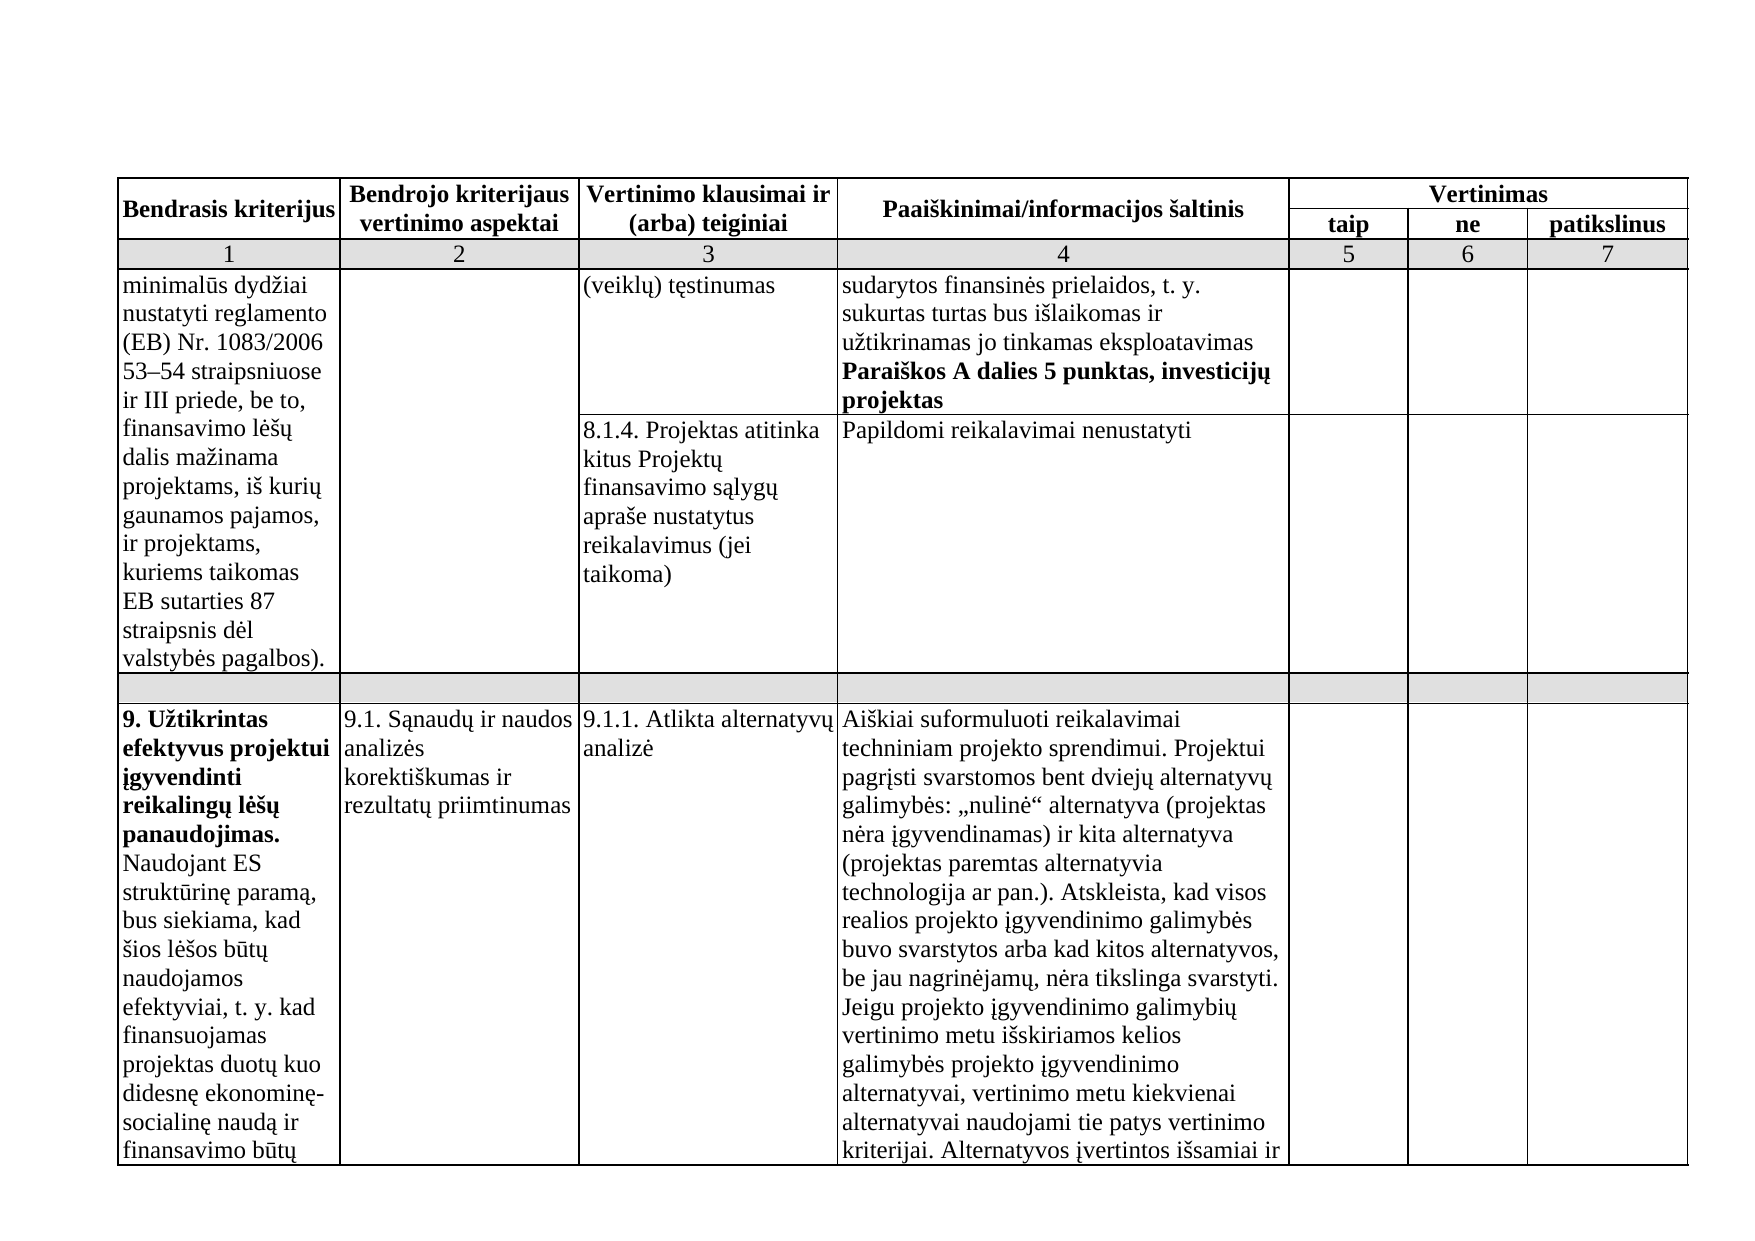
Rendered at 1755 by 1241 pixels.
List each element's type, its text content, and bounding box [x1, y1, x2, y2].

table_cell 1 [119, 240, 339, 268]
table_cell ne [1409, 209, 1527, 238]
table_cell [1409, 704, 1527, 1164]
table_cell [1409, 270, 1527, 413]
table_cell [1290, 270, 1407, 413]
table_cell minimalūs dydžiai nustatyti reglamento (EB) Nr. 1083/2006 53–54 straipsniuose ir III priede, be to, finansavimo lėšų dalis mažinama projektams, iš kurių gaunamos pajamos, ir projektams, kuriems taikomas EB sutarties 87 straipsnis dėl valstybės pagalbos). [119, 270, 339, 672]
table_cell (veiklų) tęstinumas [580, 270, 837, 413]
table_cell [341, 674, 578, 702]
table_header Bendrojo kriterijaus vertinimo aspektai [341, 179, 578, 238]
table_cell 2 [341, 240, 578, 268]
table_cell 7 [1528, 240, 1687, 268]
table_cell [1290, 415, 1407, 672]
table_cell [1528, 415, 1687, 672]
table_cell [838, 674, 1288, 702]
table_cell [1528, 704, 1687, 1164]
table_cell [341, 270, 578, 672]
table_cell [1528, 674, 1687, 702]
table_cell [1409, 674, 1527, 702]
table_cell [580, 674, 837, 702]
table_cell 6 [1409, 240, 1527, 268]
table_header Vertinimo klausimai ir (arba) teiginiai [580, 179, 837, 238]
table_cell 3 [580, 240, 837, 268]
table_cell Papildomi reikalavimai nenustatyti [838, 415, 1288, 672]
table_cell [1528, 270, 1687, 413]
table_cell taip [1290, 209, 1407, 238]
table_header Bendrasis kriterijus [119, 179, 339, 238]
table_header Paaiškinimai/informacijos šaltinis [838, 179, 1288, 238]
table_cell 5 [1290, 240, 1407, 268]
table_cell Aiškiai suformuluoti reikalavimai techniniam projekto sprendimui. Projektui pagrįsti svarstomos bent dviejų alternatyvų galimybės: „nulinė“ alternatyva (projektas nėra įgyvendinamas) ir kita alternatyva (projektas paremtas alternatyvia technologija ar pan.). Atskleista, kad visos realios projekto įgyvendinimo galimybės buvo svarstytos arba kad kitos alternatyvos, be jau nagrinėjamų, nėra tikslinga svarstyti. Jeigu projekto įgyvendinimo galimybių vertinimo metu išskiriamos kelios galimybės projekto įgyvendinimo alternatyvai, vertinimo metu kiekvienai alternatyvai naudojami tie patys vertinimo kriterijai. Alternatyvos įvertintos išsamiai ir [838, 704, 1288, 1164]
table_cell [1290, 674, 1407, 702]
table_cell [1409, 415, 1527, 672]
table_cell patikslinus [1528, 209, 1687, 238]
table_cell 9.1.1. Atlikta alternatyvų analizė [580, 704, 837, 1164]
table_cell 4 [838, 240, 1288, 268]
table_cell 9. Užtikrintas efektyvus projektui įgyvendinti reikalingų lėšų panaudojimas. Naudojant ES struktūrinę paramą, bus siekiama, kad šios lėšos būtų naudojamos efektyviai, t. y. kad finansuojamas projektas duotų kuo didesnę ekonominę-socialinę naudą ir finansavimo būtų [119, 704, 339, 1164]
table_cell 9.1. Sąnaudų ir naudos analizės korektiškumas ir rezultatų priimtinumas [341, 704, 578, 1164]
table_cell [1290, 704, 1407, 1164]
table_header Vertinimas [1290, 179, 1687, 207]
table_cell sudarytos finansinės prielaidos, t. y. sukurtas turtas bus išlaikomas ir užtikrinamas jo tinkamas eksploatavimas Paraiškos A dalies 5 punktas, investicijų projektas [838, 270, 1288, 413]
table_cell 8.1.4. Projektas atitinka kitus Projektų finansavimo sąlygų apraše nustatytus reikalavimus (jei taikoma) [580, 415, 837, 672]
table_cell [119, 674, 339, 702]
